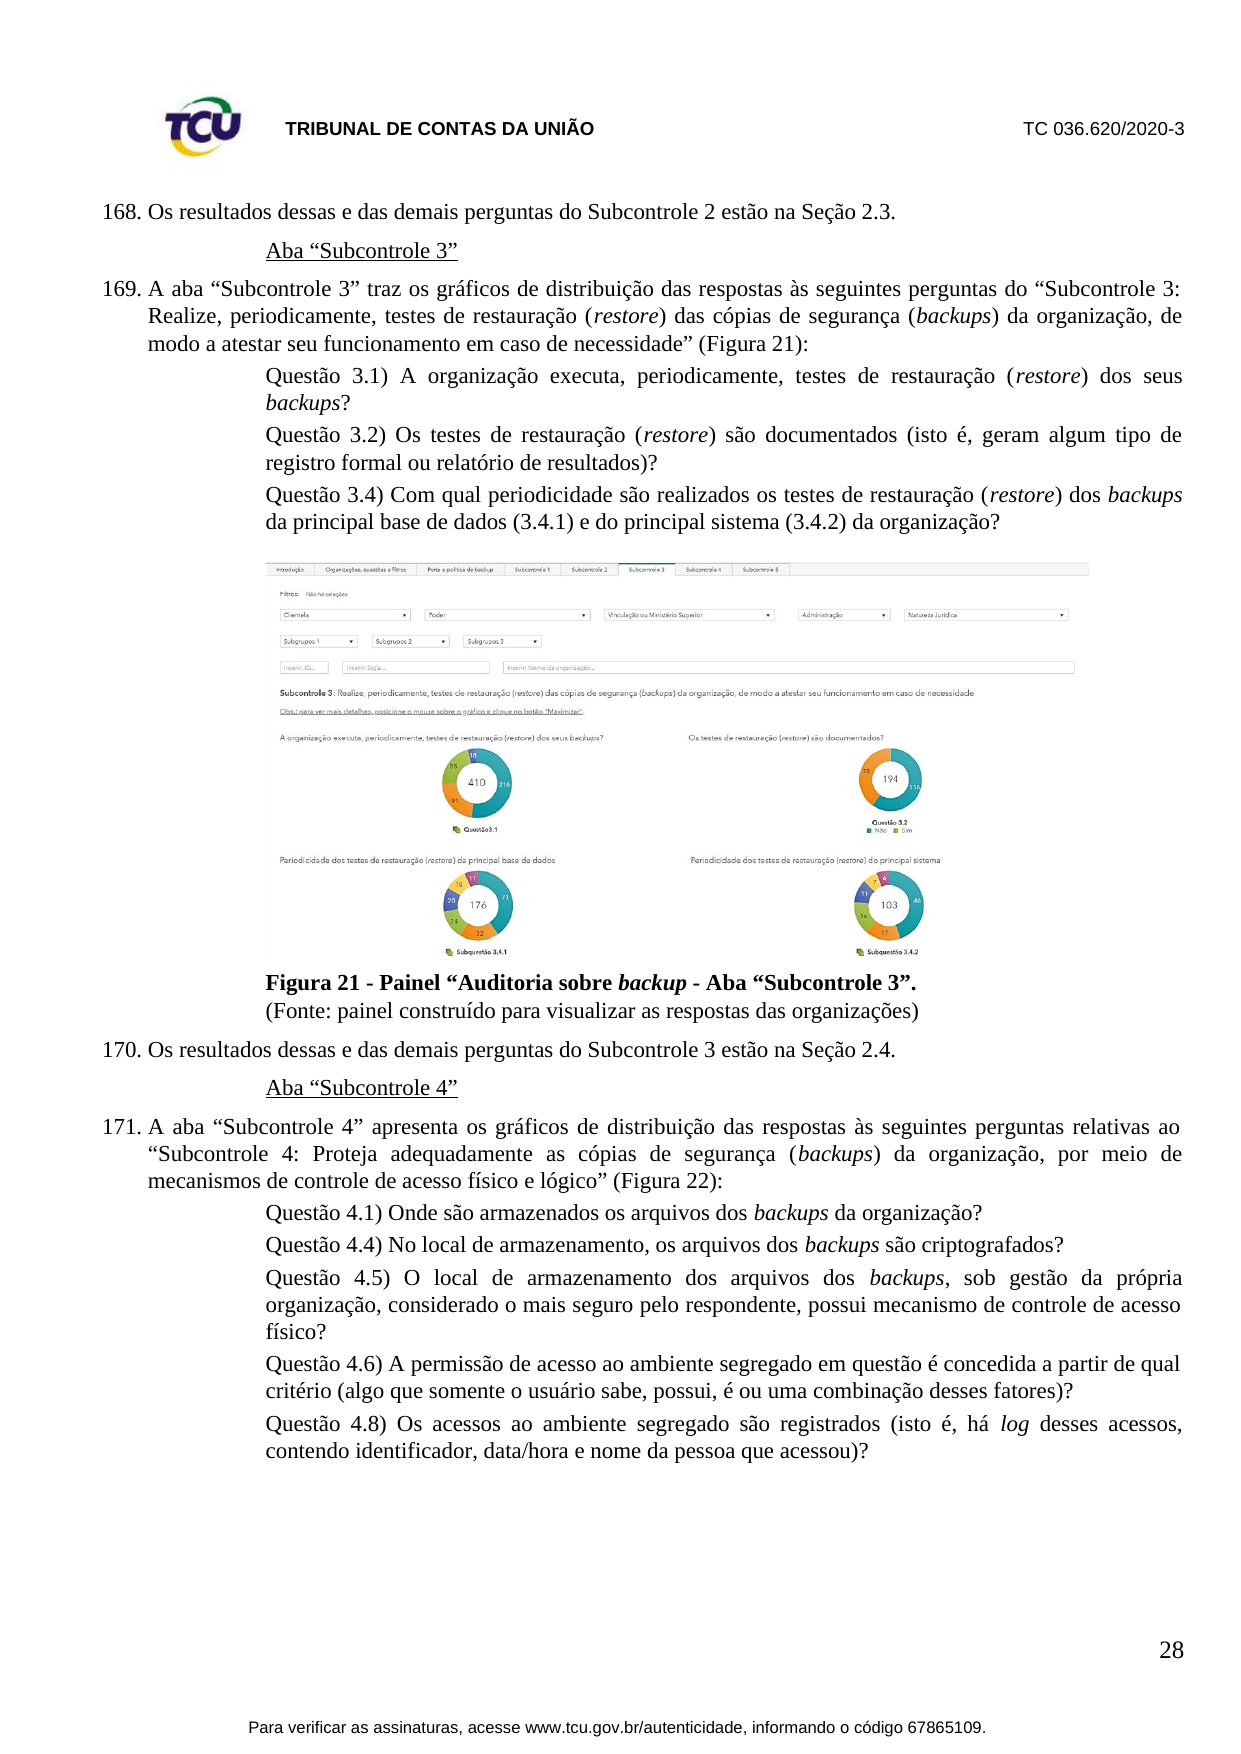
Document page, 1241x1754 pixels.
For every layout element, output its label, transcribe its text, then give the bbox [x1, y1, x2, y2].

picture [151, 81, 257, 172]
list Os resultados dessas e das demais perguntas do Subcontrole 3 estão na Seção 2.4. [102, 1036, 1183, 1062]
text Aba “Subcontrole 4” [265, 1074, 1190, 1101]
picture [266, 562, 1090, 963]
text Figura 21 - Painel “Auditoria sobre backup - Aba “Subcontrole 3”. [265, 969, 1183, 996]
text Questão 4.6) A permissão de acesso ao ambiente segregado em questão é concedida a partir de qual critério (algo que somente o usuário sabe, possui, é ou uma combinação desses fatores)? [265, 1350, 1183, 1404]
text Questão 3.2) Os testes de restauração (restore) são documentados (isto é, geram algum tipo de registro formal ou relatório de resultados)? [265, 421, 1183, 475]
text Questão 3.1) A organização executa, periodicamente, testes de restauração (restore) dos seus backups? [265, 362, 1183, 415]
text Questão 4.8) Os acessos ao ambiente segregado são registrados (isto é, há log desses acessos, contendo identificador, data/hora e nome da pessoa que acessou)? [265, 1410, 1183, 1463]
list Os resultados dessas e das demais perguntas do Subcontrole 2 estão na Seção 2.3. [102, 198, 1183, 224]
list A aba “Subcontrole 4” apresenta os gráficos de distribuição das respostas às seguintes perguntas relativas ao “Subcontrole 4: Proteja adequadamente as cópias de segurança (backups) da organização, por meio de mecanismos de controle de acesso físico e lógico” (Figura 22): [102, 1113, 1183, 1193]
text Questão 4.1) Onde são armazenados os arquivos dos backups da organização? [265, 1199, 1183, 1226]
text (Fonte: painel construído para visualizar as respostas das organizações) [265, 997, 1183, 1023]
text Questão 4.4) No local de armazenamento, os arquivos dos backups são criptografados? [265, 1232, 1183, 1258]
list A aba “Subcontrole 3” traz os gráficos de distribuição das respostas às seguintes perguntas do “Subcontrole 3: Realize, periodicamente, testes de restauração (restore) das cópias de segurança (backups) da organização, de modo a atestar seu funcionamento em caso de necessidade” (Figura 21): [102, 275, 1183, 356]
text Aba “Subcontrole 3” [265, 237, 1190, 263]
text Questão 4.5) O local de armazenamento dos arquivos dos backups, sob gestão da própria organização, considerado o mais seguro pelo respondente, possui mecanismo de controle de acesso físico? [265, 1264, 1183, 1344]
text Questão 3.4) Com qual periodicidade são realizados os testes de restauração (restore) dos backups da principal base de dados (3.4.1) e do principal sistema (3.4.2) da organização? [265, 481, 1183, 534]
